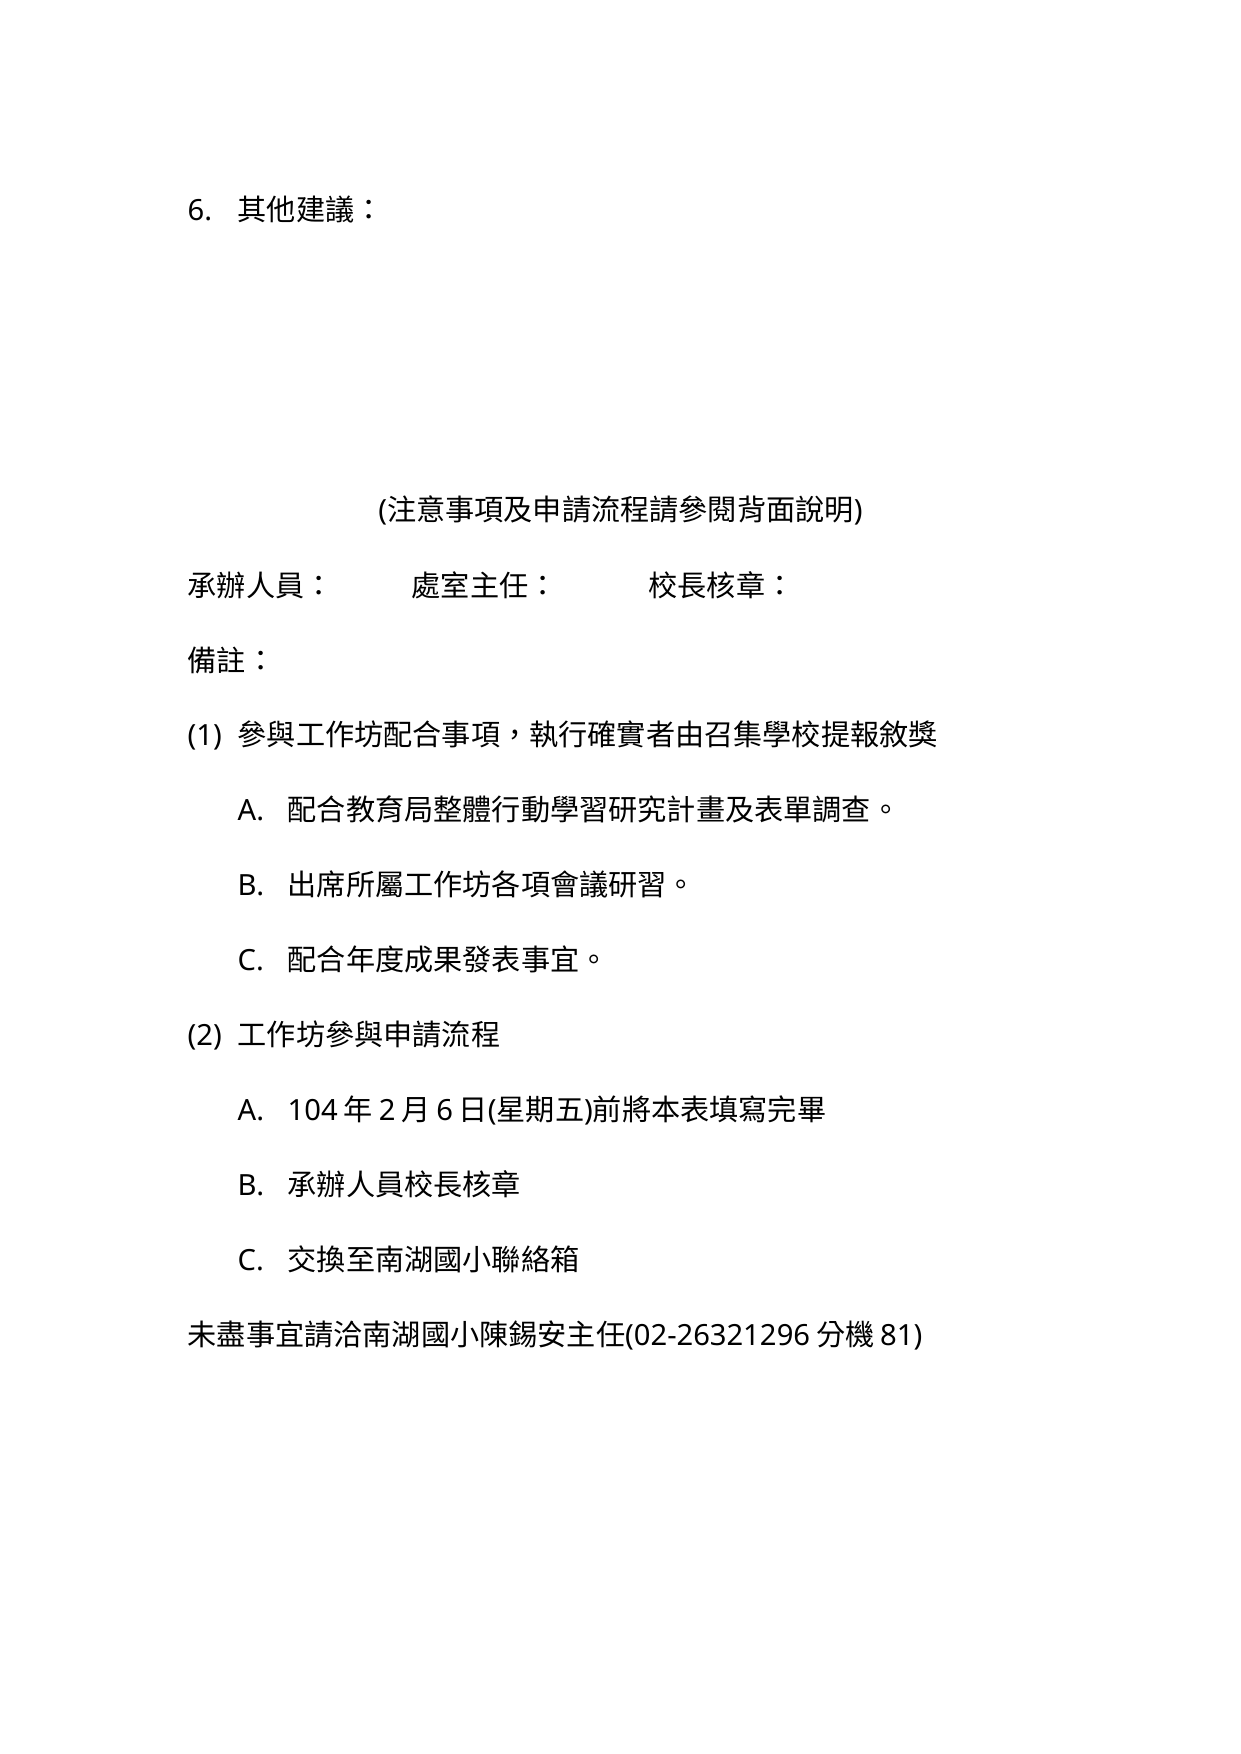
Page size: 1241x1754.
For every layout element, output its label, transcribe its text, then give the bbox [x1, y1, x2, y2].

list 其他建議： [187, 164, 1053, 239]
list 參與工作坊配合事項，執行確實者由召集學校提報敘獎 [187, 689, 1053, 764]
text (注意事項及申請流程請參閱背面說明) [187, 464, 1053, 539]
text 承辦人員： 處室主任： 校長核章： [187, 539, 1053, 614]
list 承辦人員校長核章 [237, 1139, 1053, 1214]
list 配合教育局整體行動學習研究計畫及表單調查。 [237, 764, 1053, 839]
list 104年2月6日(星期五)前將本表填寫完畢 [237, 1064, 1053, 1139]
list 配合年度成果發表事宜。 [237, 914, 1053, 989]
list 出席所屬工作坊各項會議研習。 [237, 839, 1053, 914]
text 備註： [187, 614, 1053, 689]
text 未盡事宜請洽南湖國小陳錫安主任(02-26321296分機81) [187, 1289, 1053, 1364]
list 交換至南湖國小聯絡箱 [237, 1214, 1053, 1289]
list 工作坊參與申請流程 [187, 989, 1053, 1064]
